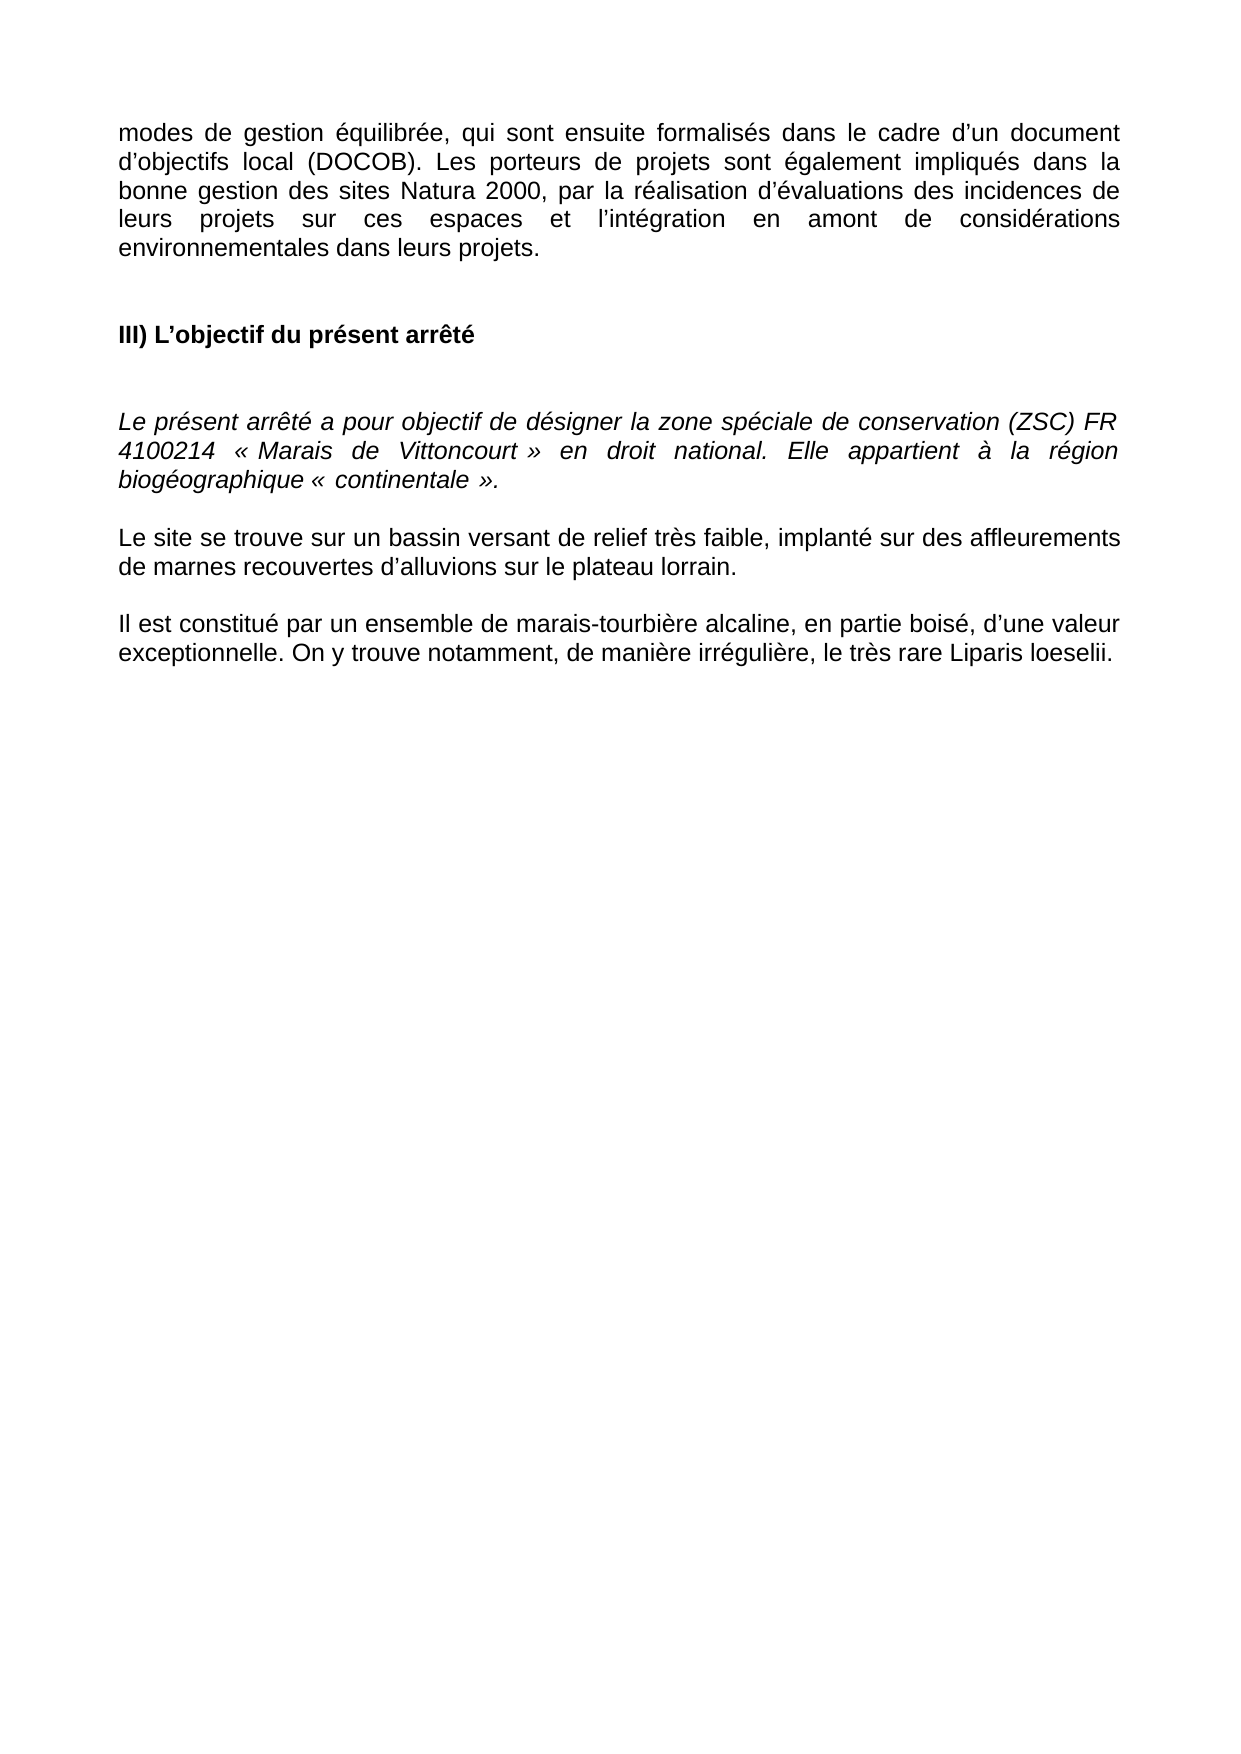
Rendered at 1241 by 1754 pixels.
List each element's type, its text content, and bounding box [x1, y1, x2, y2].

text Le présent arrêté a pour objectif de désigner la zone spéciale de conservation (ZSC) FR 4100214 « Marais de Vittoncourt » en droit national. Elle appartient à la région biogéographique « continentale ». [118, 407, 1122, 493]
text modes de gestion équilibrée, qui sont ensuite formalisés dans le cadre d’un document d’objectifs local (DOCOB). Les porteurs de projets sont également impliqués dans la bonne gestion des sites Natura 2000, par la réalisation d’évaluations des incidences de leurs projets sur ces espaces et l’intégration en amont de considérations environnementales dans leurs projets. [118, 118, 1122, 262]
text III) L’objectif du présent arrêté [118, 320, 1122, 349]
text Le site se trouve sur un bassin versant de relief très faible, implanté sur des affleurements de marnes recouvertes d’alluvions sur le plateau lorrain. [118, 523, 1122, 580]
text Il est constitué par un ensemble de marais-tourbière alcaline, en partie boisé, d’une valeur exceptionnelle. On y trouve notamment, de manière irrégulière, le très rare Liparis loeselii. [118, 609, 1122, 666]
